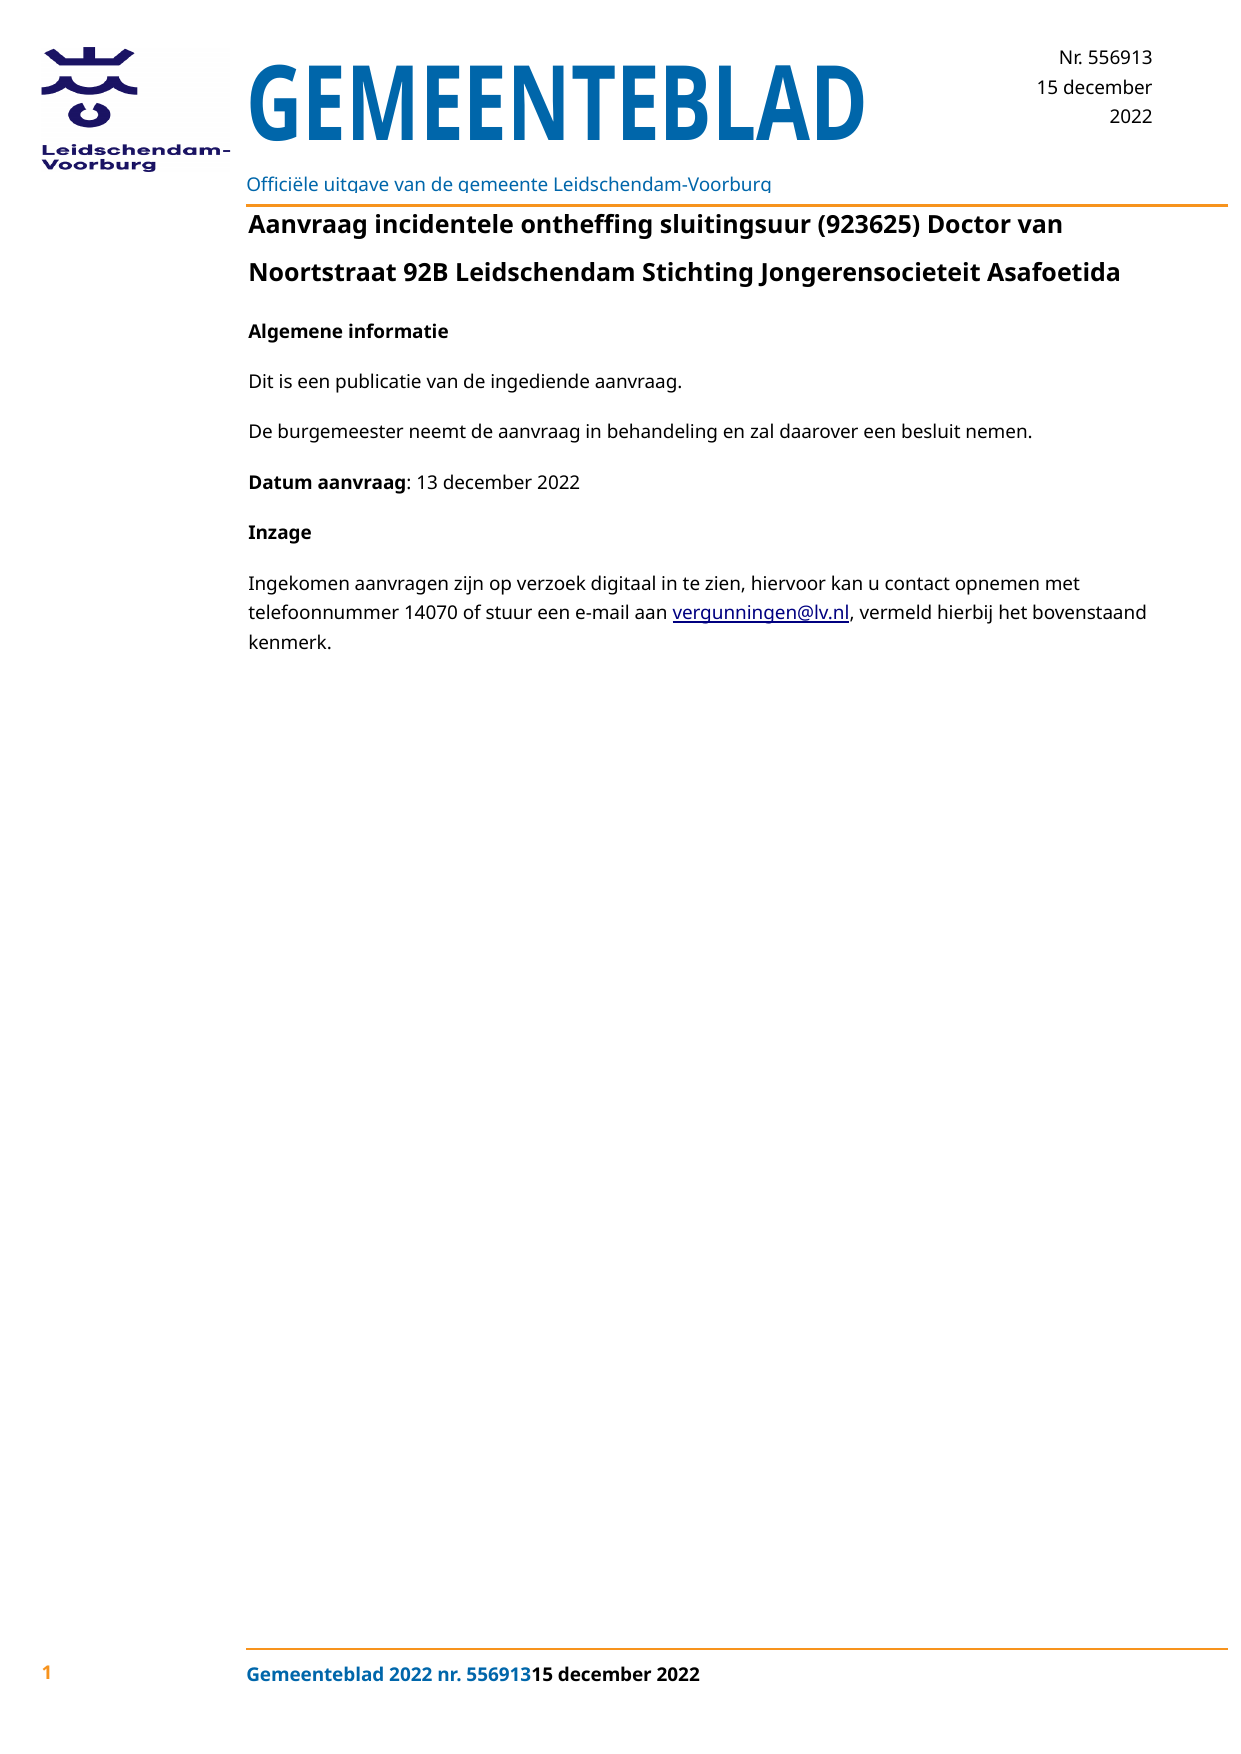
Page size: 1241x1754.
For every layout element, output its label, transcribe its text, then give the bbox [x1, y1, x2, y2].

text Datum aanvraag: 13 december 2022 [248, 469, 1152, 495]
text Dit is een publicatie van de ingediende aanvraag. [248, 368, 1152, 394]
text Ingekomen aanvragen zijn op verzoek digitaal in te zien, hiervoor kan u contact opnemen met telefoonnummer 14070 of stuur een e-mail aan vergunningen@lv.nl, vermeld hierbij het bovenstaand kenmerk. [248, 570, 1152, 655]
text Algemene informatie [248, 318, 1152, 344]
text Aanvraag incidentele ontheffing sluitingsuur (923625) Doctor van Noortstraat 92B Leidschendam Stichting Jongerensocieteit Asafoetida [248, 207, 1152, 288]
text De burgemeester neemt de aanvraag in behandeling en zal daarover een besluit nemen. [248, 419, 1152, 444]
text Inzage [248, 519, 1152, 545]
picture [41, 47, 231, 172]
